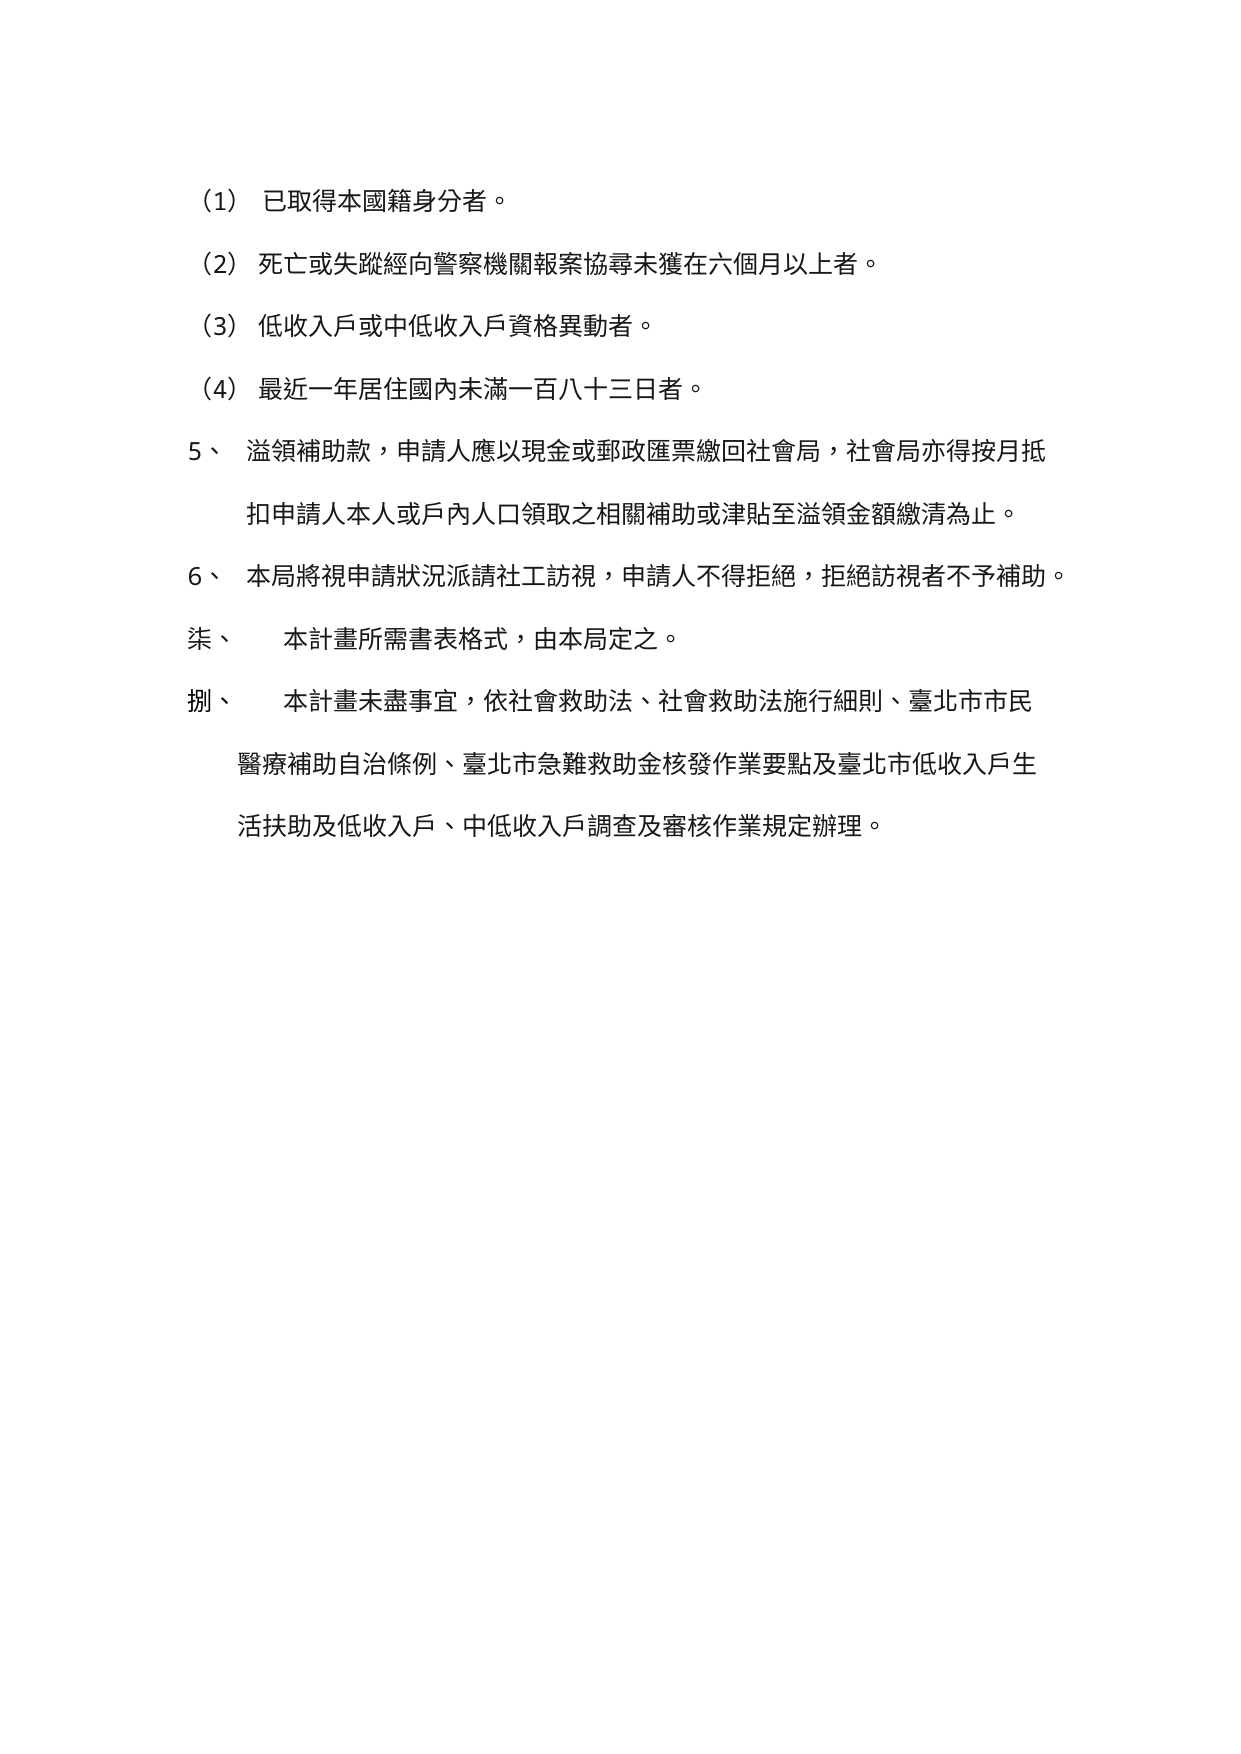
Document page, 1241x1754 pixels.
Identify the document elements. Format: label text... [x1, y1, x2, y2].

list 最近一年居住國內未滿一百八十三日者。 [187, 346, 1053, 408]
list 本計畫所需書表格式，由本局定之。 [187, 596, 1053, 658]
list 低收入戶或中低收入戶資格異動者。 [187, 283, 1053, 346]
list 本局將視申請狀況派請社工訪視，申請人不得拒絕，拒絕訪視者不予補助。 [187, 533, 1053, 596]
list 本計畫未盡事宜，依社會救助法、社會救助法施行細則、臺北市市民醫療補助自治條例、臺北市急難救助金核發作業要點及臺北市低收入戶生活扶助及低收入戶、中低收入戶調查及審核作業規定辦理。 [187, 658, 1053, 846]
list 死亡或失蹤經向警察機關報案協尋未獲在六個月以上者。 [187, 221, 1053, 283]
list 溢領補助款，申請人應以現金或郵政匯票繳回社會局，社會局亦得按月抵扣申請人本人或戶內人口領取之相關補助或津貼至溢領金額繳清為止。 [187, 408, 1053, 533]
list 已取得本國籍身分者。 [187, 158, 1053, 221]
